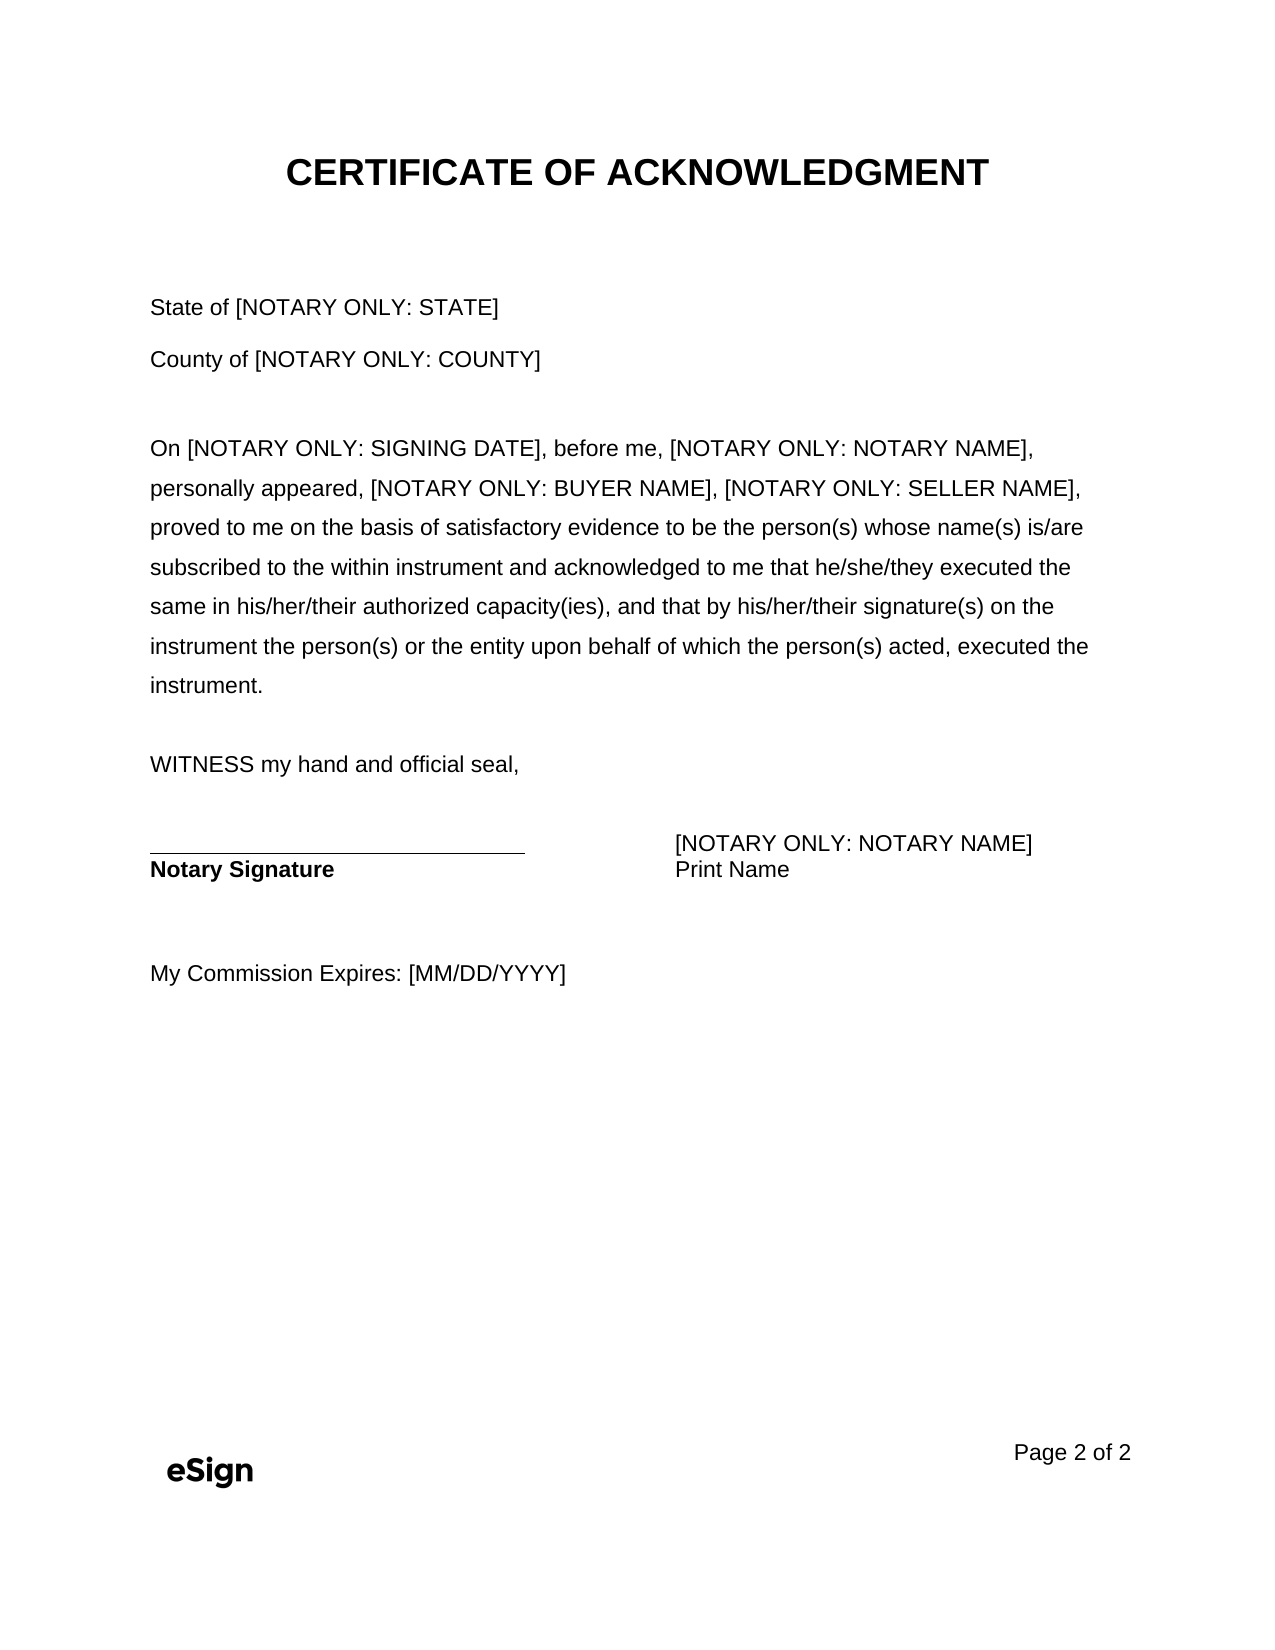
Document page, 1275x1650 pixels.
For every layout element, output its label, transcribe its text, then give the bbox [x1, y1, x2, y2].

text CERTIFICATE OF ACKNOWLEDGMENT [150, 150, 1125, 193]
text County of [NOTARY ONLY: COUNTY] [150, 346, 1125, 372]
text State of [NOTARY ONLY: STATE] [150, 294, 1125, 320]
text [NOTARY ONLY: NOTARY NAME] [150, 830, 1125, 856]
text My Commission Expires: [MM/DD/YYYY] [150, 960, 1125, 986]
text Notary Signature Print Name [150, 856, 1125, 883]
text On [NOTARY ONLY: SIGNING DATE], before me, [NOTARY ONLY: NOTARY NAME], personally appeared, [NOTARY ONLY: BUYER NAME], [NOTARY ONLY: SELLER NAME], proved to me on the basis of satisfactory evidence to be the person(s) whose name(s) is/are subscribed to the within instrument and acknowledged to me that he/she/they executed the same in his/her/their authorized capacity(ies), and that by his/her/their signature(s) on the instrument the person(s) or the entity upon behalf of which the person(s) acted, executed the instrument. [150, 435, 1125, 698]
text WITNESS my hand and official seal, [150, 751, 1125, 777]
